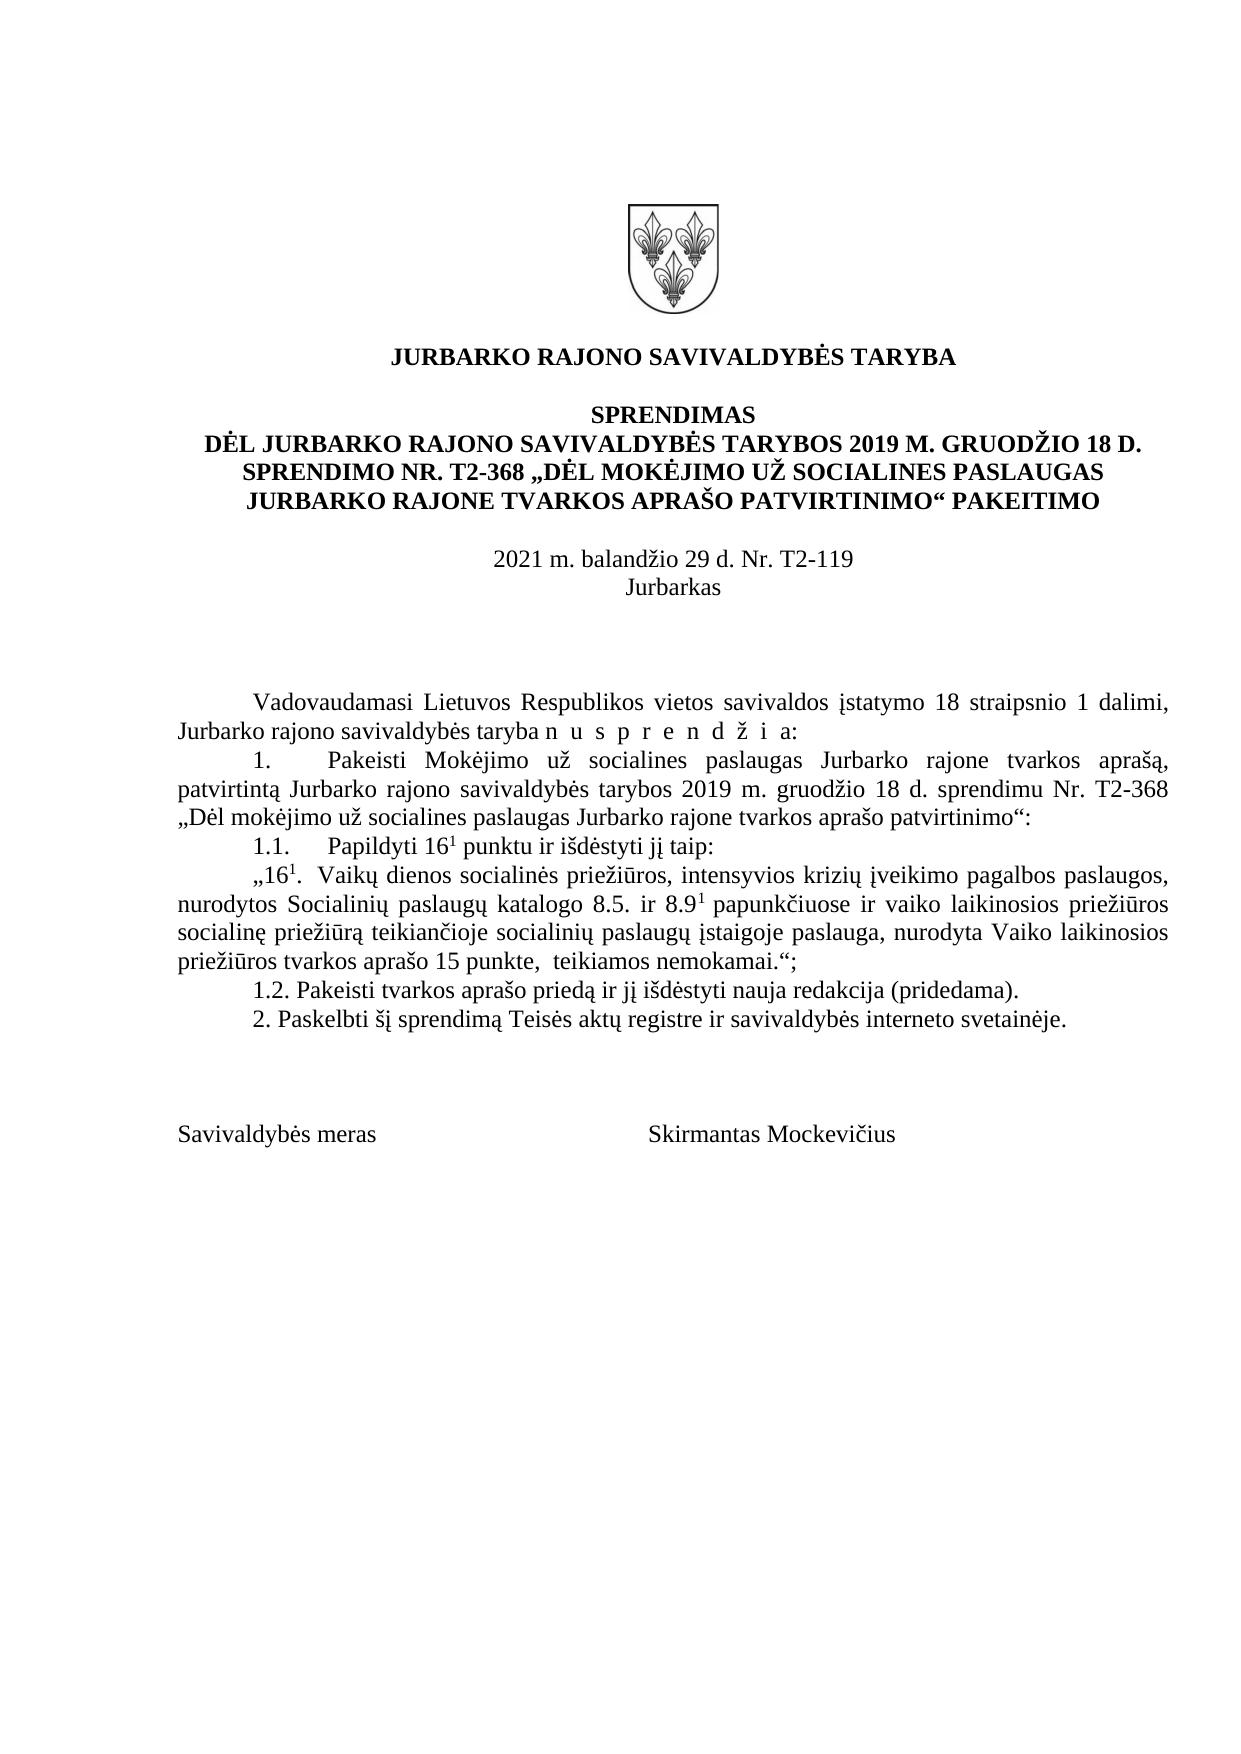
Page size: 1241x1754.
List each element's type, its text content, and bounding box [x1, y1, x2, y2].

text 1.1. Papildyti 161 punktu ir išdėstyti jį taip: [177, 831, 1169, 860]
text JURBARKO RAJONO SAVIVALDYBĖS TARYBA [177, 342, 1169, 371]
text Vadovaudamasi Lietuvos Respublikos vietos savivaldos įstatymo 18 straipsnio 1 dalimi, Jurbarko rajono savivaldybės taryba nusprendžia: [177, 687, 1169, 745]
text 1.2. Pakeisti tvarkos aprašo priedą ir jį išdėstyti nauja redakcija (pridedama). [177, 975, 1169, 1004]
text SPRENDIMAS [177, 400, 1169, 429]
text 2021 m. balandžio 29 d. Nr. T2-119 [177, 544, 1169, 572]
text DĖL JURBARKO RAJONO SAVIVALDYBĖS TARYBOS 2019 M. GRUODŽIO 18 D. SPRENDIMO NR. T2-368 „DĖL MOKĖJIMO UŽ SOCIALINES PASLAUGAS JURBARKO RAJONE TVARKOS APRAŠO PATVIRTINIMO“ PAKEITIMO [177, 429, 1169, 515]
text Jurbarkas [177, 572, 1169, 601]
text „161. Vaikų dienos socialinės priežiūros, intensyvios krizių įveikimo pagalbos paslaugos, nurodytos Socialinių paslaugų katalogo 8.5. ir 8.91 papunkčiuose ir vaiko laikinosios priežiūros socialinę priežiūrą teikiančioje socialinių paslaugų įstaigoje paslauga, nurodyta Vaiko laikinosios priežiūros tvarkos aprašo 15 punkte, teikiamos nemokamai.“; [177, 860, 1169, 975]
text 2. Paskelbti šį sprendimą Teisės aktų registre ir savivaldybės interneto svetainėje. [177, 1004, 1169, 1032]
text Savivaldybės meras Skirmantas Mockevičius [177, 1119, 1169, 1147]
text 1. Pakeisti Mokėjimo už socialines paslaugas Jurbarko rajone tvarkos aprašą, patvirtintą Jurbarko rajono savivaldybės tarybos 2019 m. gruodžio 18 d. sprendimu Nr. T2-368 „Dėl mokėjimo už socialines paslaugas Jurbarko rajone tvarkos aprašo patvirtinimo“: [177, 745, 1169, 831]
